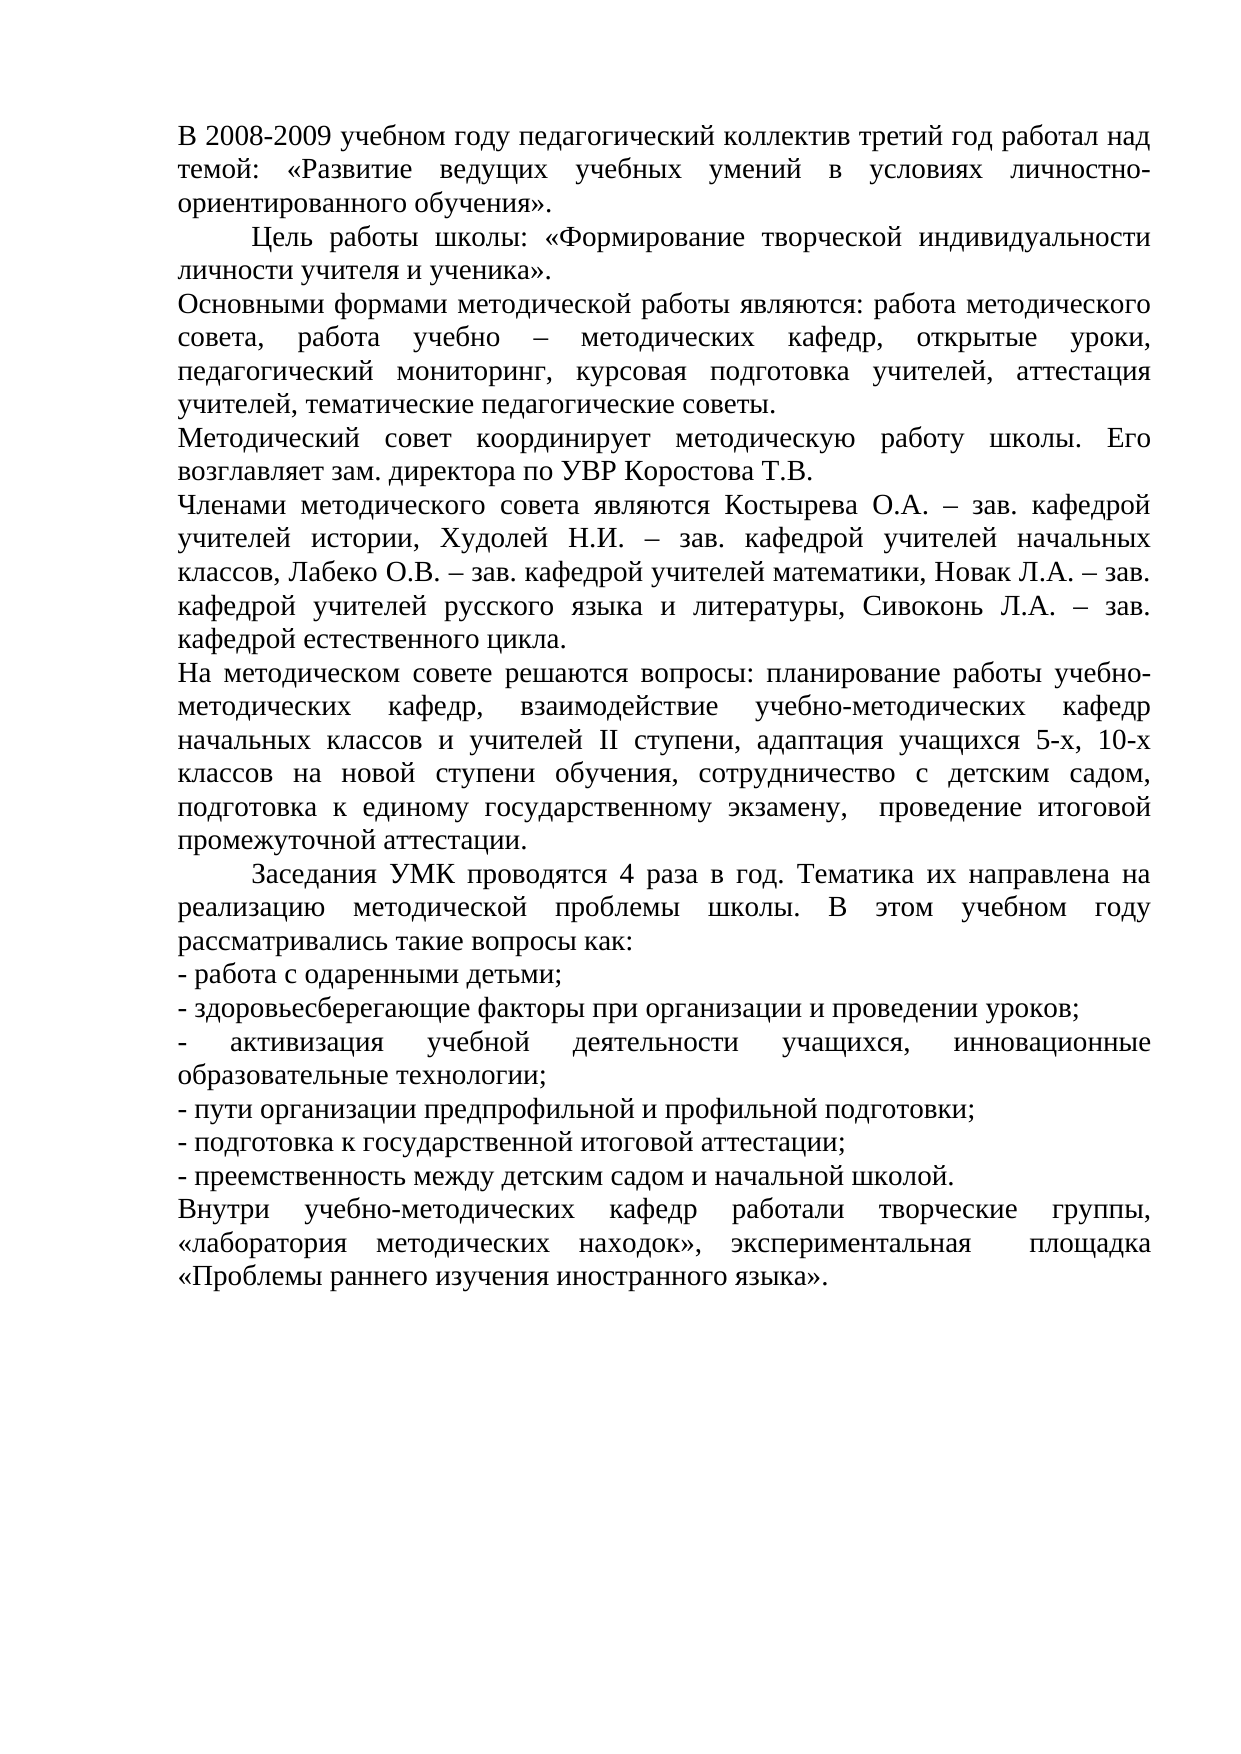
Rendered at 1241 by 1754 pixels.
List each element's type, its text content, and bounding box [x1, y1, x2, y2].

text На методическом совете решаются вопросы: планирование работы учебно-методических кафедр, взаимодействие учебно-методических кафедр начальных классов и учителей II ступени, адаптация учащихся 5-х, 10-х классов на новой ступени обучения, сотрудничество с детским садом, подготовка к единому государственному экзамену, проведение итоговой промежуточной аттестации. [177, 655, 1152, 856]
text Цель работы школы: «Формирование творческой индивидуальности личности учителя и ученика». [177, 219, 1152, 286]
text - подготовка к государственной итоговой аттестации; [177, 1124, 1152, 1158]
text В 2008-2009 учебном году педагогический коллектив третий год работал над темой: «Развитие ведущих учебных умений в условиях личностно-ориентированного обучения». [177, 118, 1152, 219]
text Методический совет координирует методическую работу школы. Его возглавляет зам. директора по УВР Коростова Т.В. [177, 420, 1152, 487]
text - активизация учебной деятельности учащихся, инновационные образовательные технологии; [177, 1024, 1152, 1091]
text - здоровьесберегающие факторы при организации и проведении уроков; [177, 990, 1152, 1024]
text Внутри учебно-методических кафедр работали творческие группы, «лаборатория методических находок», экспериментальная площадка «Проблемы раннего изучения иностранного языка». [177, 1191, 1152, 1292]
text Основными формами методической работы являются: работа методического совета, работа учебно – методических кафедр, открытые уроки, педагогический мониторинг, курсовая подготовка учителей, аттестация учителей, тематические педагогические советы. [177, 286, 1152, 420]
text Заседания УМК проводятся 4 раза в год. Тематика их направлена на реализацию методической проблемы школы. В этом учебном году рассматривались такие вопросы как: [177, 856, 1152, 957]
text - работа с одаренными детьми; [177, 957, 1152, 990]
text Членами методического совета являются Костырева О.А. – зав. кафедрой учителей истории, Худолей Н.И. – зав. кафедрой учителей начальных классов, Лабеко О.В. – зав. кафедрой учителей математики, Новак Л.А. – зав. кафедрой учителей русского языка и литературы, Сивоконь Л.А. – зав. кафедрой естественного цикла. [177, 487, 1152, 655]
text - пути организации предпрофильной и профильной подготовки; [177, 1091, 1152, 1124]
text - преемственность между детским садом и начальной школой. [177, 1158, 1152, 1191]
